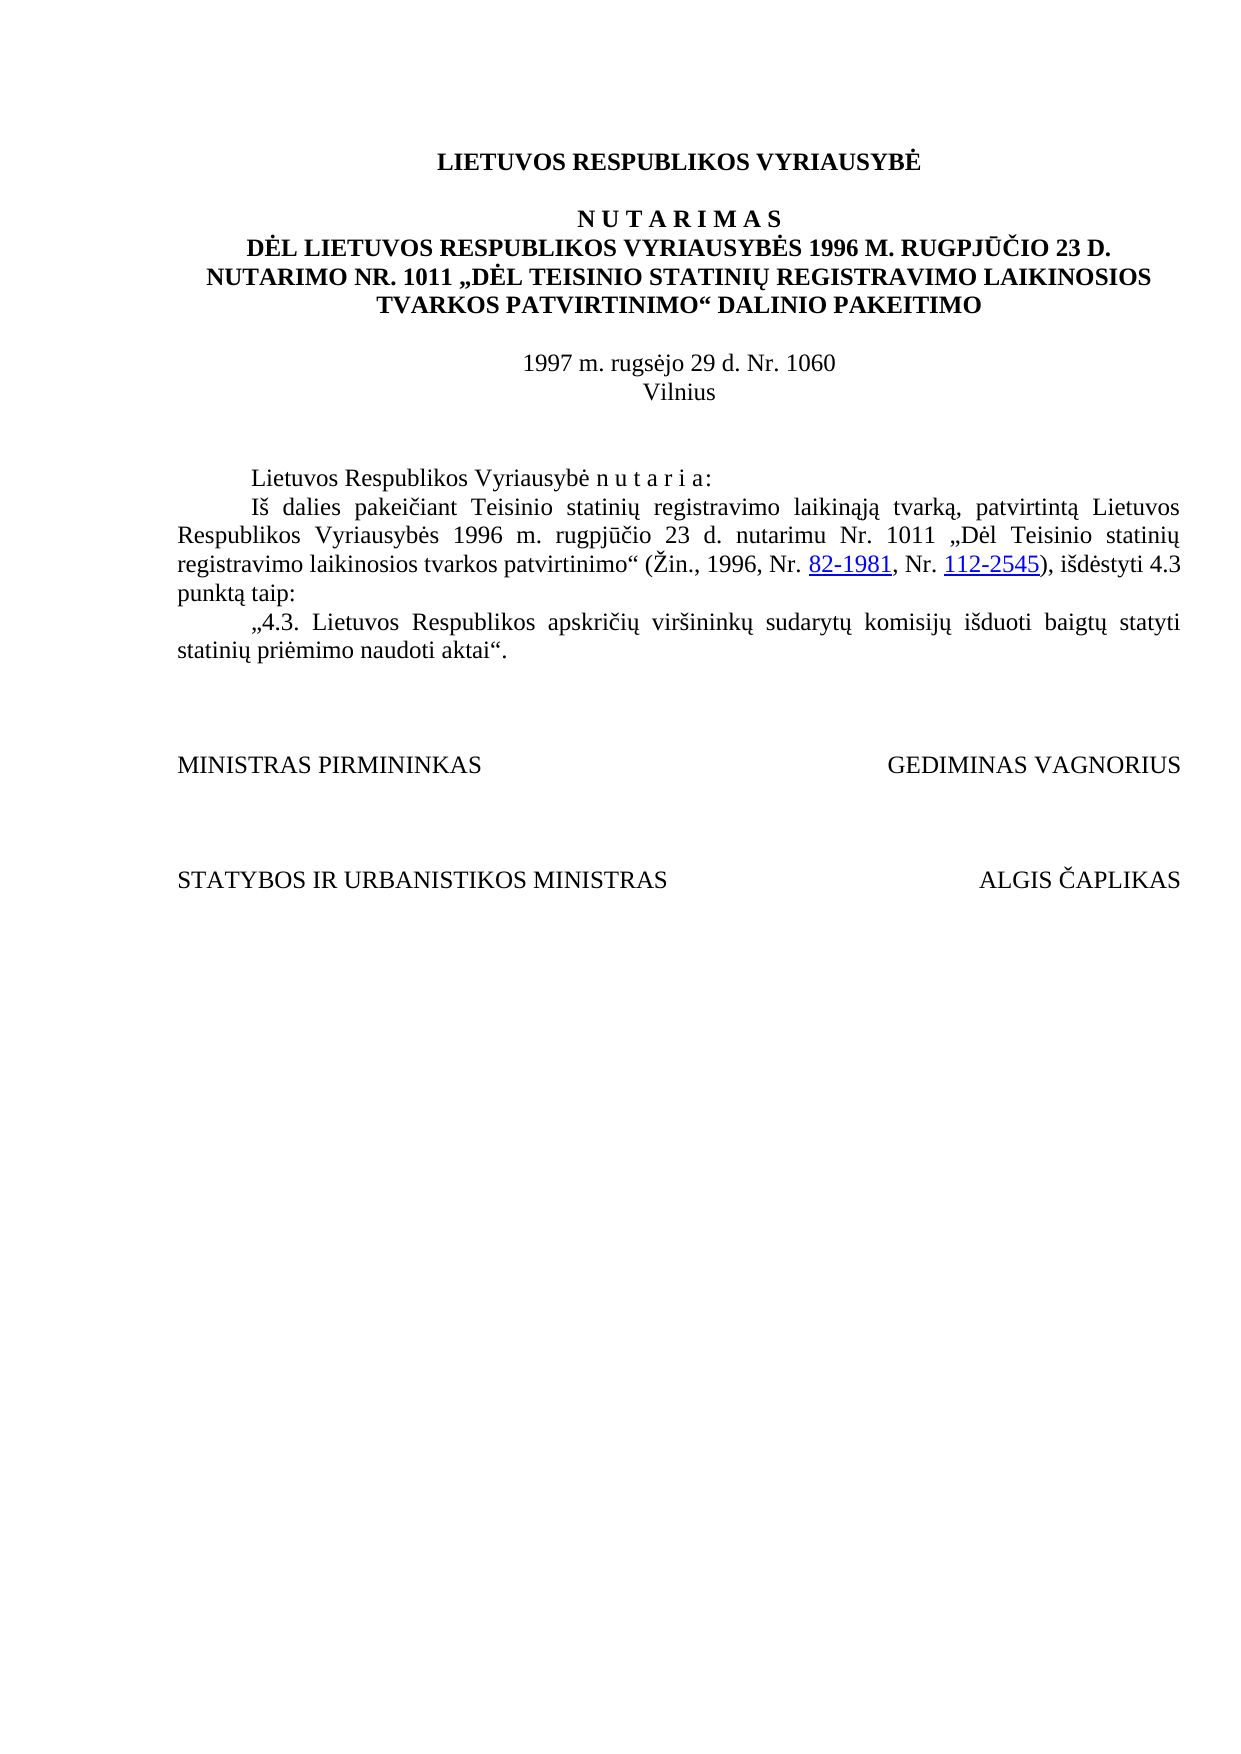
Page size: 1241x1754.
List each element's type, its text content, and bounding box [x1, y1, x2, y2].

text Lietuvos Respublikos Vyriausybė nutaria: [177, 463, 1181, 492]
text STATYBOS IR URBANISTIKOS MINISTRAS ALGIS ČAPLIKAS [177, 866, 1181, 894]
text Iš dalies pakeičiant Teisinio statinių registravimo laikinąją tvarką, patvirtintą Lietuvos Respublikos Vyriausybės 1996 m. rugpjūčio 23 d. nutarimu Nr. 1011 „Dėl Teisinio statinių registravimo laikinosios tvarkos patvirtinimo“ (Žin., 1996, Nr. 82-1981, Nr. 112-2545), išdėstyti 4.3 punktą taip: [177, 492, 1181, 607]
text „4.3. Lietuvos Respublikos apskričių viršininkų sudarytų komisijų išduoti baigtų statyti statinių priėmimo naudoti aktai“. [177, 607, 1181, 664]
text 1997 m. rugsėjo 29 d. Nr. 1060 [177, 348, 1181, 377]
text N U T A R I M A S [177, 204, 1181, 233]
text MINISTRAS PIRMININKAS GEDIMINAS VAGNORIUS [177, 751, 1181, 779]
text Vilnius [177, 377, 1181, 406]
text LIETUVOS RESPUBLIKOS VYRIAUSYBĖ [177, 147, 1181, 176]
text DĖL LIETUVOS RESPUBLIKOS VYRIAUSYBĖS 1996 M. RUGPJŪČIO 23 D. NUTARIMO NR. 1011 „DĖL TEISINIO STATINIŲ REGISTRAVIMO LAIKINOSIOS TVARKOS PATVIRTINIMO“ DALINIO PAKEITIMO [177, 233, 1181, 319]
